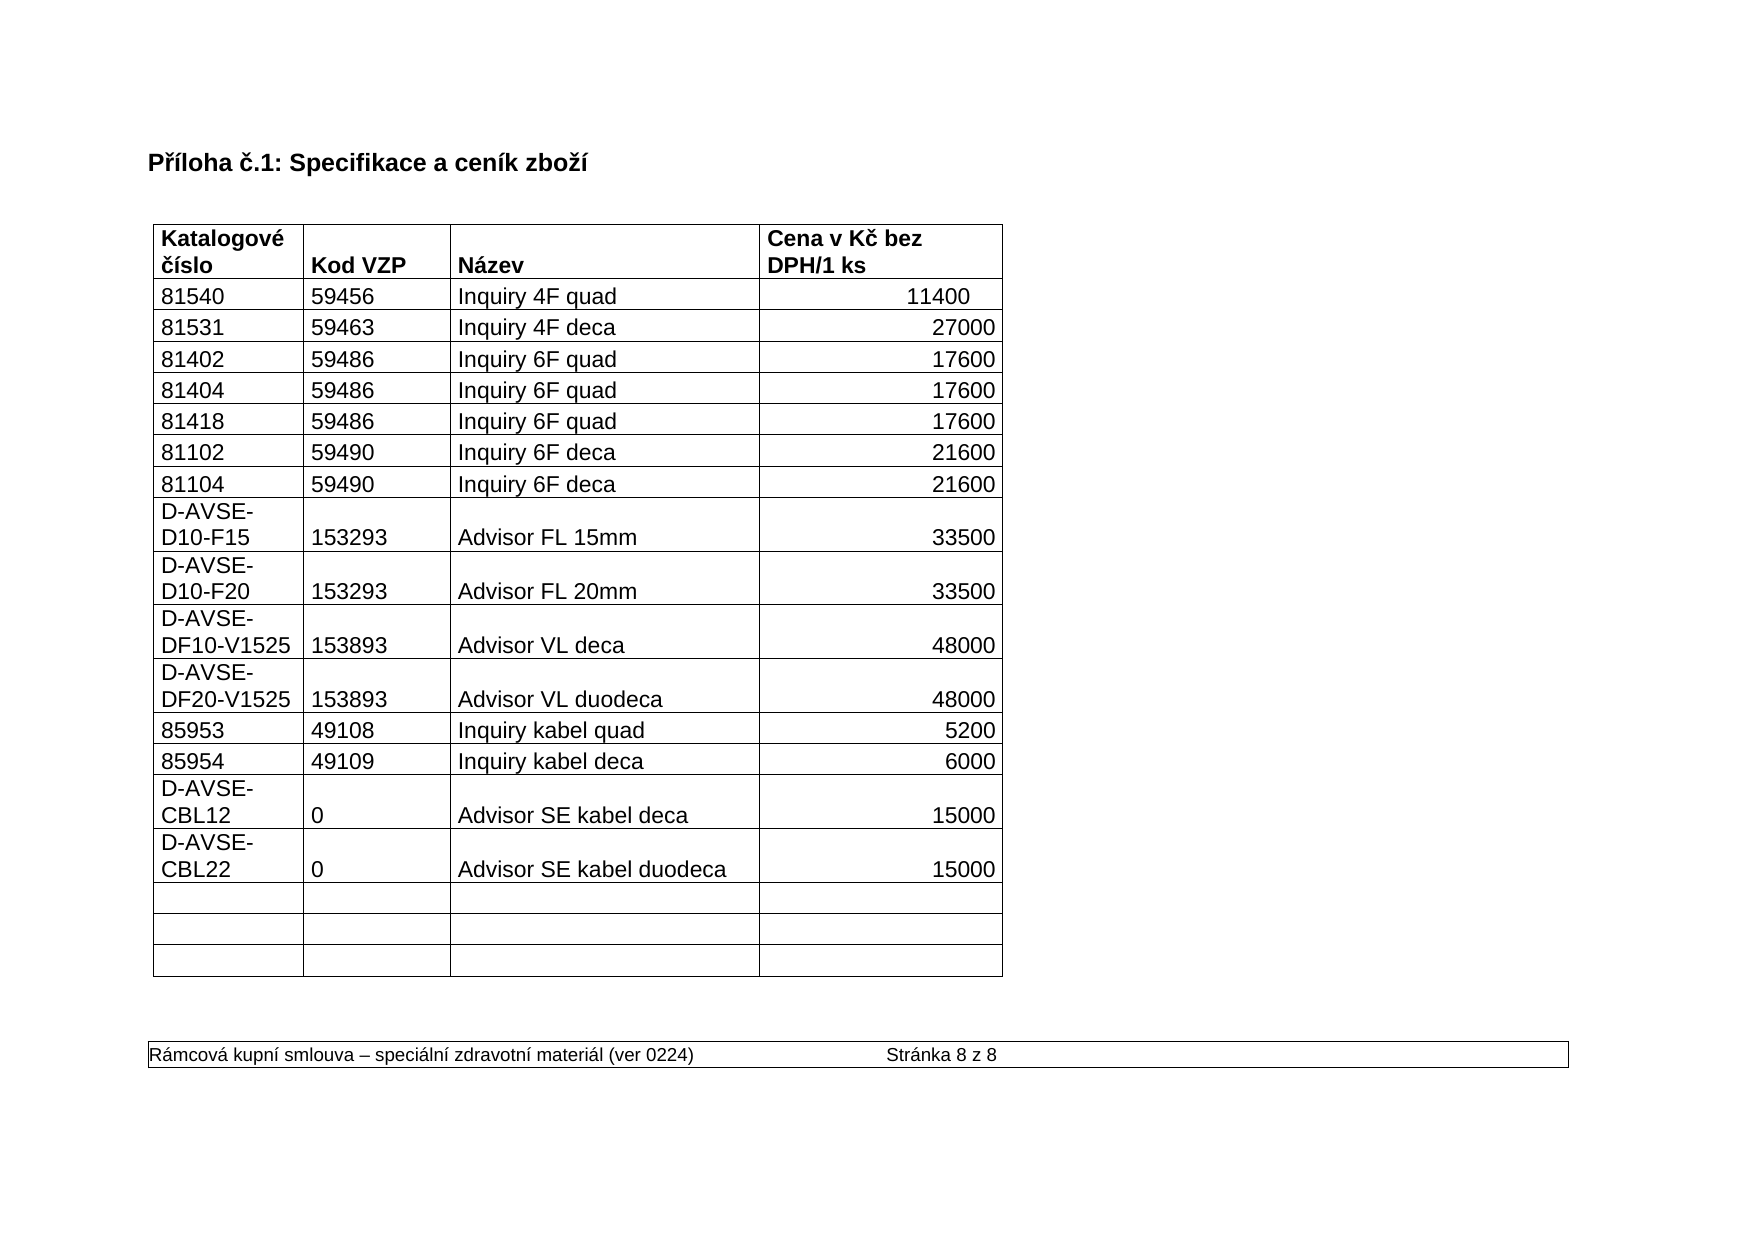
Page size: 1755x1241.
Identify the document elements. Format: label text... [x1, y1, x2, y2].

table_cell 59486 [304, 404, 450, 434]
table_cell 48000 [760, 605, 1002, 658]
table_cell Inquiry 6F quad [451, 342, 759, 372]
table_header Název [451, 225, 759, 278]
table_cell 6000 [760, 744, 1002, 774]
table_cell 81102 [154, 435, 303, 466]
table_cell 17600 [760, 342, 1002, 372]
table_cell 33500 [760, 498, 1002, 551]
table_cell 49108 [304, 713, 450, 743]
table_cell Advisor VL duodeca [451, 659, 759, 712]
table_cell 5200 [760, 713, 1002, 743]
table_cell 48000 [760, 659, 1002, 712]
table_cell 15000 [760, 775, 1002, 828]
table_cell 33500 [760, 552, 1002, 604]
table_cell [154, 945, 303, 976]
table_cell Inquiry 6F deca [451, 435, 759, 466]
table_cell [154, 914, 303, 944]
table_cell [451, 914, 759, 944]
table_cell 85954 [154, 744, 303, 774]
table_cell D-AVSE-D10-F20 [154, 552, 303, 604]
table_cell 153293 [304, 498, 450, 551]
table_cell 21600 [760, 435, 1002, 466]
table_header Katalogové číslo [154, 225, 303, 278]
table_cell Advisor FL 20mm [451, 552, 759, 604]
table_cell 59456 [304, 279, 450, 309]
table_cell 59486 [304, 373, 450, 403]
table_cell 17600 [760, 373, 1002, 403]
table_cell 81531 [154, 310, 303, 341]
table_cell Advisor SE kabel deca [451, 775, 759, 828]
table_header Cena v Kč bez DPH/1 ks [760, 225, 1002, 278]
table_cell 27000 [760, 310, 1002, 341]
table_cell [304, 945, 450, 976]
table_cell Inquiry 4F deca [451, 310, 759, 341]
table_cell 21600 [760, 467, 1002, 497]
table_cell 59463 [304, 310, 450, 341]
table_cell [154, 883, 303, 913]
table_cell 59486 [304, 342, 450, 372]
table_cell 85953 [154, 713, 303, 743]
table_cell 11400 [760, 279, 1002, 309]
table_cell D-AVSE-DF10-V1525 [154, 605, 303, 658]
table_cell 59490 [304, 435, 450, 466]
table_cell 81540 [154, 279, 303, 309]
table_cell Inquiry kabel quad [451, 713, 759, 743]
table_cell [304, 883, 450, 913]
table_cell Inquiry kabel deca [451, 744, 759, 774]
table_cell Inquiry 6F quad [451, 404, 759, 434]
table_cell 153893 [304, 659, 450, 712]
table_cell 81104 [154, 467, 303, 497]
table_cell D-AVSE-D10-F15 [154, 498, 303, 551]
table_cell Advisor VL deca [451, 605, 759, 658]
table_cell Inquiry 6F quad [451, 373, 759, 403]
table_cell 0 [304, 829, 450, 882]
table_cell 153293 [304, 552, 450, 604]
table_cell 81418 [154, 404, 303, 434]
table_cell [451, 945, 759, 976]
table_cell 15000 [760, 829, 1002, 882]
table_cell Inquiry 4F quad [451, 279, 759, 309]
table_header Kod VZP [304, 225, 450, 278]
table_cell Inquiry 6F deca [451, 467, 759, 497]
table_cell 59490 [304, 467, 450, 497]
table_cell [304, 914, 450, 944]
table_cell 49109 [304, 744, 450, 774]
table_cell 153893 [304, 605, 450, 658]
table_cell [760, 883, 1002, 913]
table_cell D-AVSE-CBL12 [154, 775, 303, 828]
table_cell [760, 914, 1002, 944]
table_cell [451, 883, 759, 913]
table_cell 17600 [760, 404, 1002, 434]
text Příloha č.1: Specifikace a ceník zboží [148, 148, 1606, 176]
table_cell Advisor FL 15mm [451, 498, 759, 551]
table_cell Advisor SE kabel duodeca [451, 829, 759, 882]
table_cell [760, 945, 1002, 976]
table_cell D-AVSE-CBL22 [154, 829, 303, 882]
table_cell 81404 [154, 373, 303, 403]
table_cell 0 [304, 775, 450, 828]
table_cell D-AVSE-DF20-V1525 [154, 659, 303, 712]
table_cell 81402 [154, 342, 303, 372]
